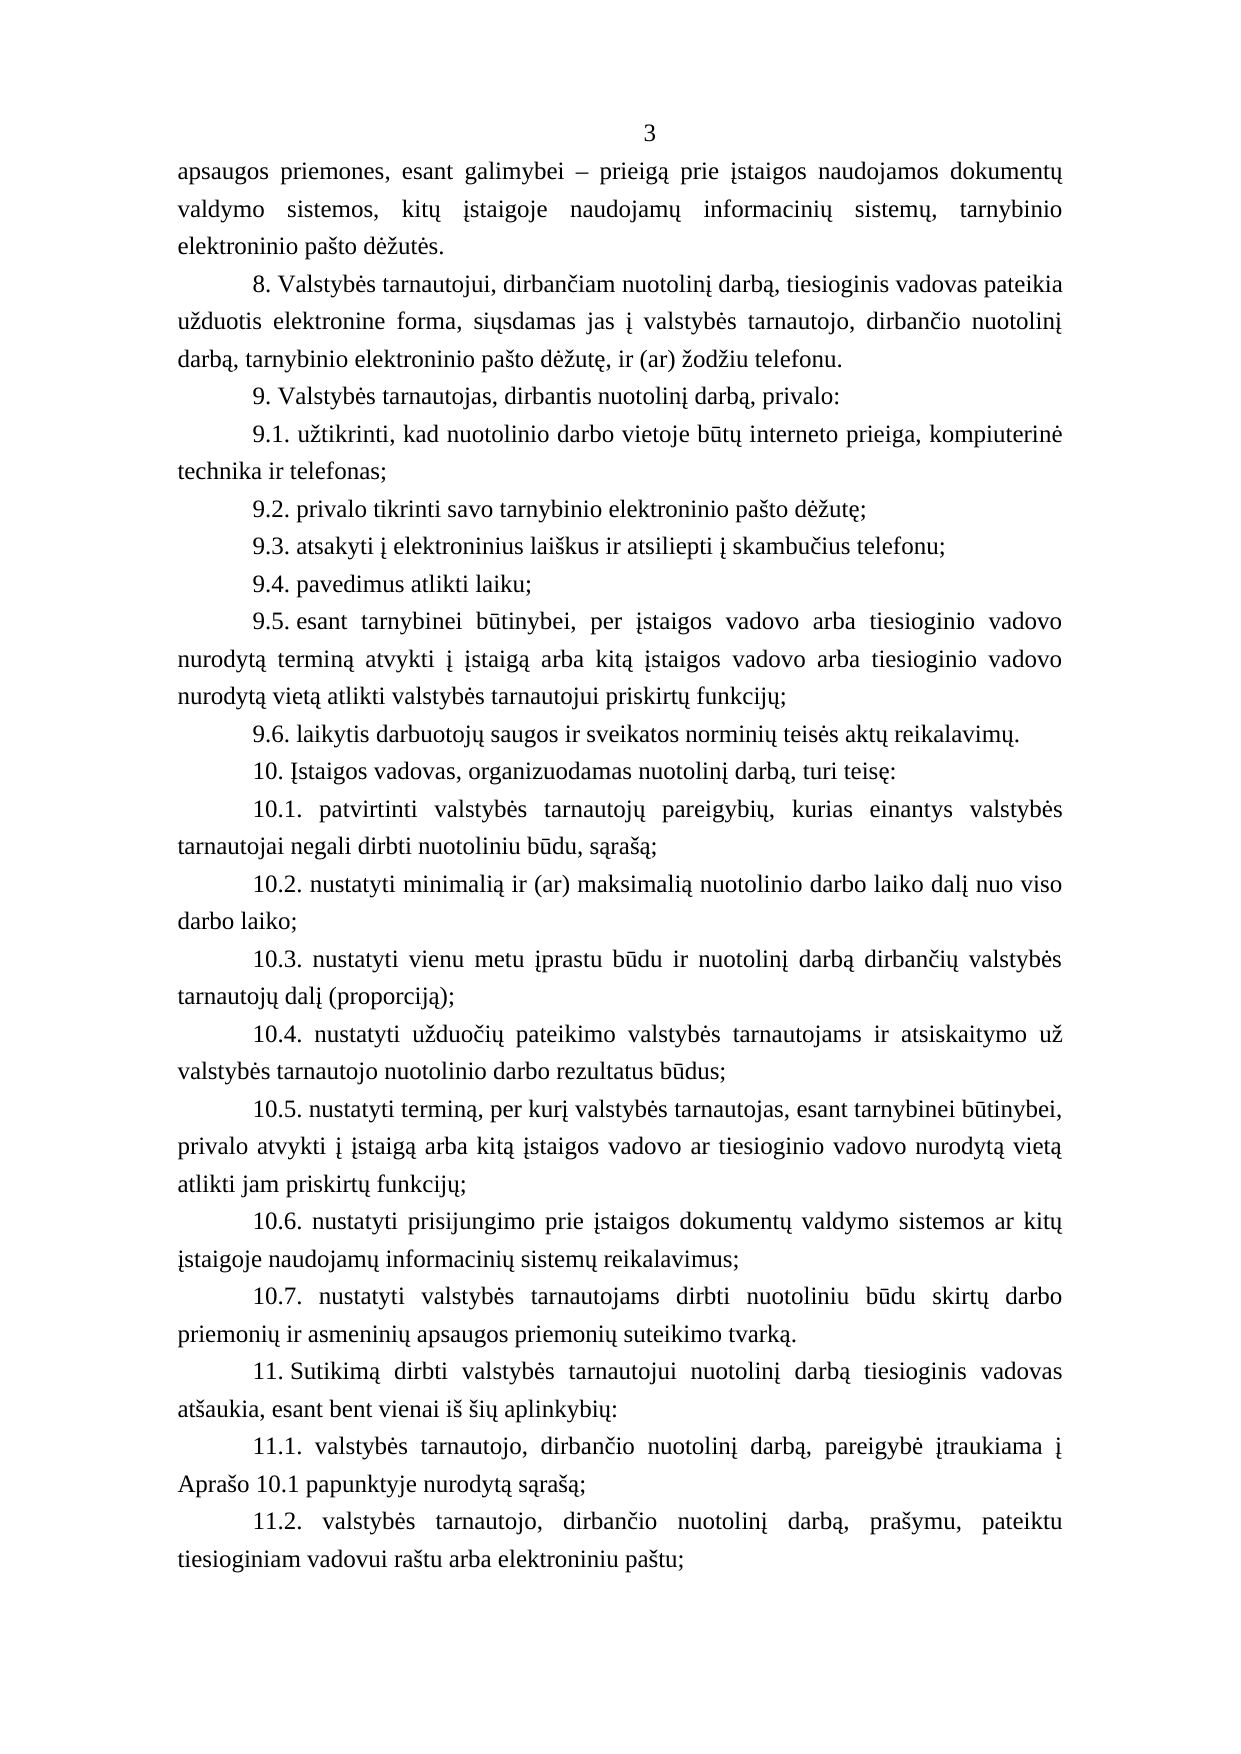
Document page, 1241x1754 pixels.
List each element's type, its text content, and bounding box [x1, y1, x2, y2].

text 9. Valstybės tarnautojas, dirbantis nuotolinį darbą, privalo: [177, 373, 1063, 410]
text 10.1. patvirtinti valstybės tarnautojų pareigybių, kurias einantys valstybės tarnautojai negali dirbti nuotoliniu būdu, sąrašą; [177, 785, 1063, 860]
text 8. Valstybės tarnautojui, dirbančiam nuotolinį darbą, tiesioginis vadovas pateikia užduotis elektronine forma, siųsdamas jas į valstybės tarnautojo, dirbančio nuotolinį darbą, tarnybinio elektroninio pašto dėžutę, ir (ar) žodžiu telefonu. [177, 260, 1063, 373]
text 9.4. pavedimus atlikti laiku; [177, 560, 1063, 598]
text 10.4. nustatyti užduočių pateikimo valstybės tarnautojams ir atsiskaitymo už valstybės tarnautojo nuotolinio darbo rezultatus būdus; [177, 1010, 1063, 1085]
text 9.1. užtikrinti, kad nuotolinio darbo vietoje būtų interneto prieiga, kompiuterinė technika ir telefonas; [177, 410, 1063, 485]
text 10. Įstaigos vadovas, organizuodamas nuotolinį darbą, turi teisę: [177, 748, 1063, 785]
text apsaugos priemones, esant galimybei – prieigą prie įstaigos naudojamos dokumentų valdymo sistemos, kitų įstaigoje naudojamų informacinių sistemų, tarnybinio elektroninio pašto dėžutės. [177, 148, 1063, 260]
text 10.5. nustatyti terminą, per kurį valstybės tarnautojas, esant tarnybinei būtinybei, privalo atvykti į įstaigą arba kitą įstaigos vadovo ar tiesioginio vadovo nurodytą vietą atlikti jam priskirtų funkcijų; [177, 1085, 1063, 1198]
text 11.2. valstybės tarnautojo, dirbančio nuotolinį darbą, prašymu, pateiktu tiesioginiam vadovui raštu arba elektroniniu paštu; [177, 1498, 1063, 1573]
text 9.3. atsakyti į elektroninius laiškus ir atsiliepti į skambučius telefonu; [177, 523, 1063, 560]
text 9.5. esant tarnybinei būtinybei, per įstaigos vadovo arba tiesioginio vadovo nurodytą terminą atvykti į įstaigą arba kitą įstaigos vadovo arba tiesioginio vadovo nurodytą vietą atlikti valstybės tarnautojui priskirtų funkcijų; [177, 598, 1063, 710]
text 10.3. nustatyti vienu metu įprastu būdu ir nuotolinį darbą dirbančių valstybės tarnautojų dalį (proporciją); [177, 935, 1063, 1010]
text 11.1. valstybės tarnautojo, dirbančio nuotolinį darbą, pareigybė įtraukiama į Aprašo 10.1 papunktyje nurodytą sąrašą; [177, 1423, 1063, 1498]
text 10.6. nustatyti prisijungimo prie įstaigos dokumentų valdymo sistemos ar kitų įstaigoje naudojamų informacinių sistemų reikalavimus; [177, 1198, 1063, 1273]
text 9.2. privalo tikrinti savo tarnybinio elektroninio pašto dėžutę; [177, 485, 1063, 523]
text 11. Sutikimą dirbti valstybės tarnautojui nuotolinį darbą tiesioginis vadovas atšaukia, esant bent vienai iš šių aplinkybių: [177, 1348, 1063, 1423]
text 9.6. laikytis darbuotojų saugos ir sveikatos norminių teisės aktų reikalavimų. [177, 710, 1063, 748]
text 10.2. nustatyti minimalią ir (ar) maksimalią nuotolinio darbo laiko dalį nuo viso darbo laiko; [177, 860, 1063, 935]
text 10.7. nustatyti valstybės tarnautojams dirbti nuotoliniu būdu skirtų darbo priemonių ir asmeninių apsaugos priemonių suteikimo tvarką. [177, 1273, 1063, 1348]
